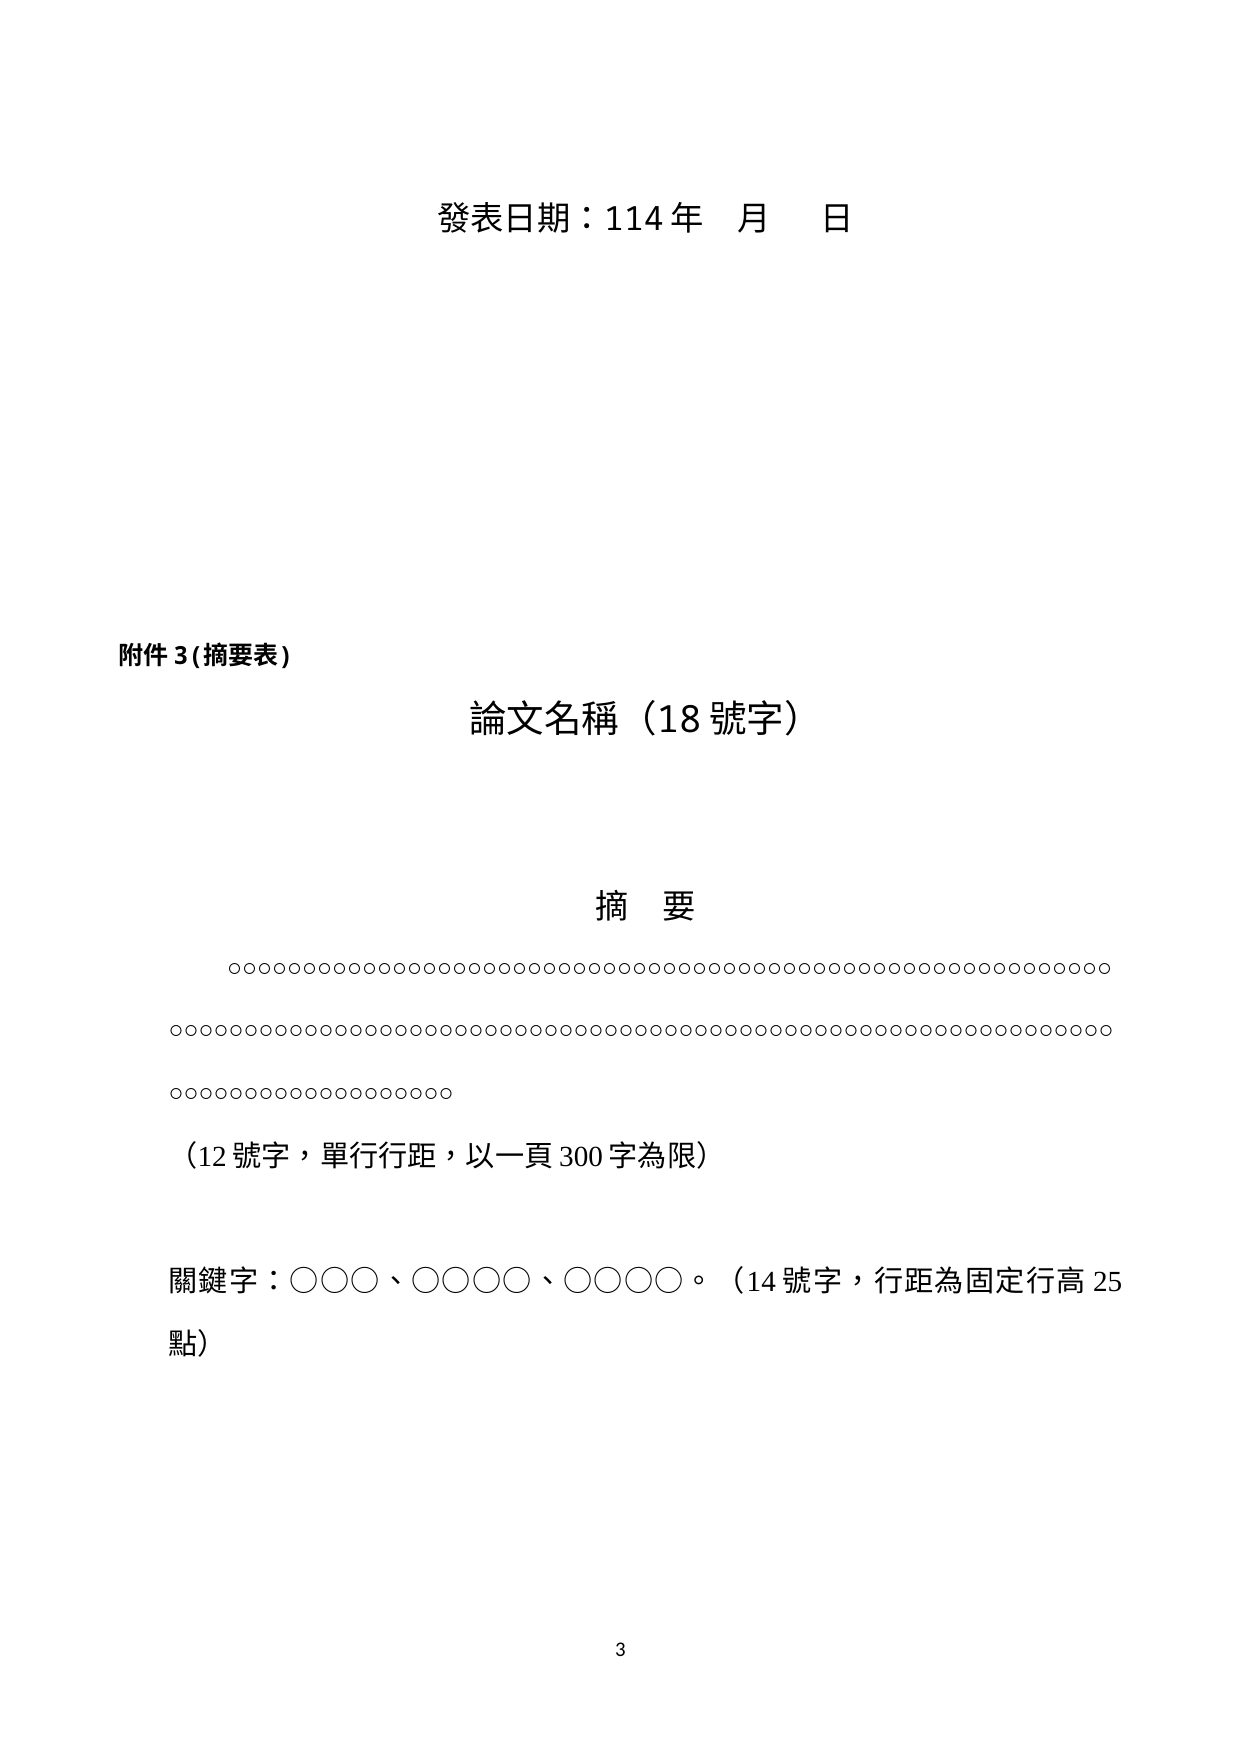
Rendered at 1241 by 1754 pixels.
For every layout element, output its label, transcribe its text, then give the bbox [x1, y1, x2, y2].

text 論文名稱（18號字） [168, 675, 1122, 737]
text ○○○○○○○○○○○○○○○○○○○○○○○○○○○○○○○○○○○○○○○○○○○○○○○○○○○○○○○○○○○○○○○○○○○○○○○○○○○○○○○○○○○○○○○○○○○○○○○○○○○○○○○○○○○○○○○○○○○○○○○○○○○○○○○○○○○○○○○○○○○○○ [168, 925, 1122, 1112]
text 關鍵字：○○○、○○○○、○○○○。（14號字，行距為固定行高25點） [168, 1237, 1122, 1362]
text 附件3(摘要表) [118, 612, 1122, 675]
text （12號字，單行行距，以一頁300字為限） [168, 1112, 1122, 1175]
text 摘 要 [168, 862, 1122, 925]
text 發表日期：114年 月 日 [168, 175, 1122, 237]
